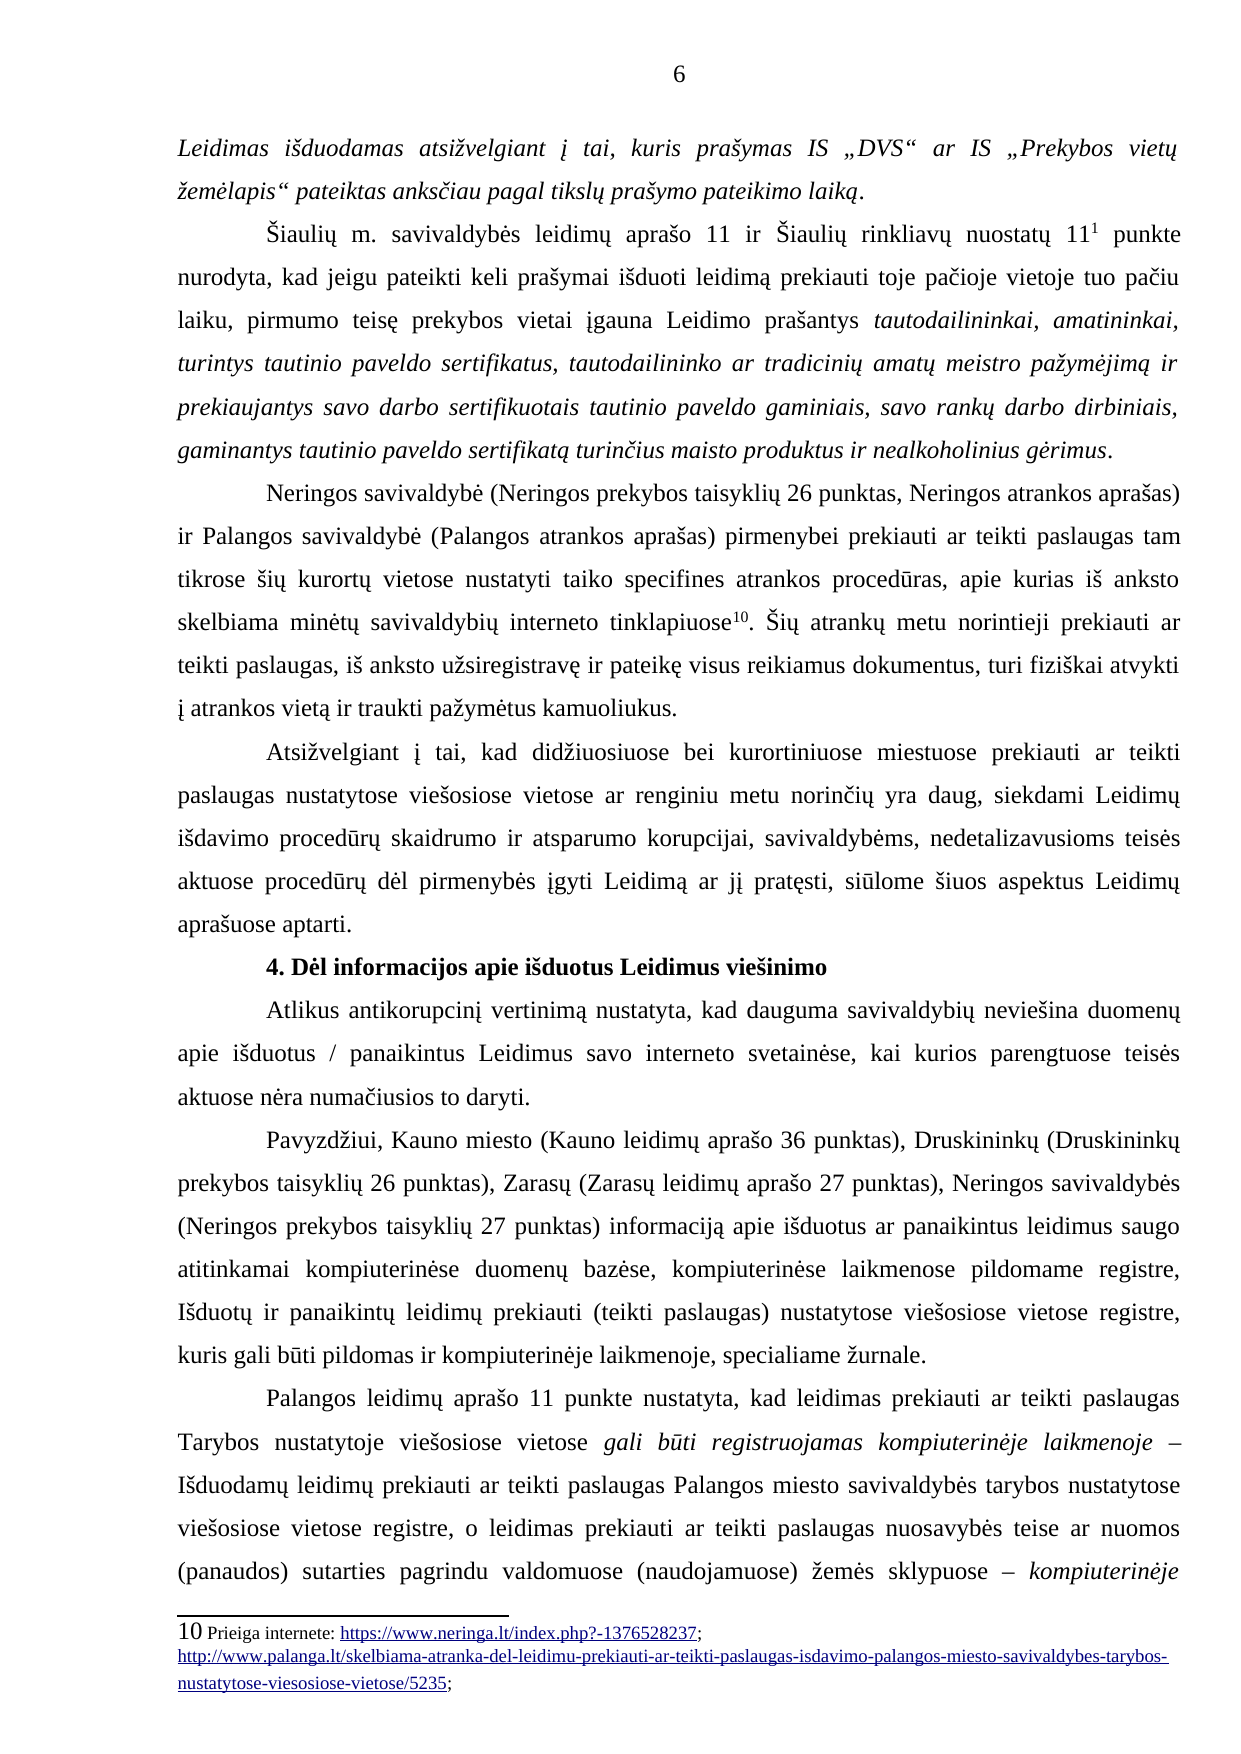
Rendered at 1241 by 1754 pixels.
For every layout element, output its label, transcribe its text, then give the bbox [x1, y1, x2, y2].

text 4. Dėl informacijos apie išduotus Leidimus viešinimo [177, 952, 1181, 981]
text Atlikus antikorupcinį vertinimą nustatyta, kad dauguma savivaldybių neviešina duomenų apie išduotus / panaikintus Leidimus savo interneto svetainėse, kai kurios parengtuose teisės aktuose nėra numačiusios to daryti. [177, 995, 1181, 1110]
text Palangos leidimų aprašo 11 punkte nustatyta, kad leidimas prekiauti ar teikti paslaugas Tarybos nustatytoje viešosiose vietose gali būti registruojamas kompiuterinėje laikmenoje – Išduodamų leidimų prekiauti ar teikti paslaugas Palangos miesto savivaldybės tarybos nustatytose viešosiose vietose registre, o leidimas prekiauti ar teikti paslaugas nuosavybės teise ar nuomos (panaudos) sutarties pagrindu valdomuose (naudojamuose) žemės sklypuose – kompiuterinėje [177, 1383, 1181, 1585]
text Šiaulių m. savivaldybės leidimų aprašo 11 ir Šiaulių rinkliavų nuostatų 111 punkte nurodyta, kad jeigu pateikti keli prašymai išduoti leidimą prekiauti toje pačioje vietoje tuo pačiu laiku, pirmumo teisę prekybos vietai įgauna Leidimo prašantys tautodailininkai, amatininkai, turintys tautinio paveldo sertifikatus, tautodailininko ar tradicinių amatų meistro pažymėjimą ir prekiaujantys savo darbo sertifikuotais tautinio paveldo gaminiais, savo rankų darbo dirbiniais, gaminantys tautinio paveldo sertifikatą turinčius maisto produktus ir nealkoholinius gėrimus. [177, 219, 1181, 463]
text Neringos savivaldybė (Neringos prekybos taisyklių 26 punktas, Neringos atrankos aprašas) ir Palangos savivaldybė (Palangos atrankos aprašas) pirmenybei prekiauti ar teikti paslaugas tam tikrose šių kurortų vietose nustatyti taiko specifines atrankos procedūras, apie kurias iš anksto skelbiama minėtų savivaldybių interneto tinklapiuose. Šių atrankų metu norintieji prekiauti ar teikti paslaugas, iš anksto užsiregistravę ir pateikę visus reikiamus dokumentus, turi fiziškai atvykti į atrankos vietą ir traukti pažymėtus kamuoliukus. [177, 478, 1181, 722]
text Prieiga internete: https://www.neringa.lt/index.php?-1376528237; [177, 1616, 1181, 1644]
text Leidimas išduodamas atsižvelgiant į tai, kuris prašymas IS „DVS“ ar IS „Prekybos vietų žemėlapis“ pateiktas anksčiau pagal tikslų prašymo pateikimo laiką. [177, 133, 1181, 205]
text http://www.palanga.lt/skelbiama-atranka-del-leidimu-prekiauti-ar-teikti-paslaugas-isdavimo-palangos-miesto-savivaldybes-tarybos-nustatytose-viesosiose-vietose/5235; [177, 1644, 1181, 1695]
text Atsižvelgiant į tai, kad didžiuosiuose bei kurortiniuose miestuose prekiauti ar teikti paslaugas nustatytose viešosiose vietose ar renginiu metu norinčių yra daug, siekdami Leidimų išdavimo procedūrų skaidrumo ir atsparumo korupcijai, savivaldybėms, nedetalizavusioms teisės aktuose procedūrų dėl pirmenybės įgyti Leidimą ar jį pratęsti, siūlome šiuos aspektus Leidimų aprašuose aptarti. [177, 737, 1181, 938]
text Pavyzdžiui, Kauno miesto (Kauno leidimų aprašo 36 punktas), Druskininkų (Druskininkų prekybos taisyklių 26 punktas), Zarasų (Zarasų leidimų aprašo 27 punktas), Neringos savivaldybės (Neringos prekybos taisyklių 27 punktas) informaciją apie išduotus ar panaikintus leidimus saugo atitinkamai kompiuterinėse duomenų bazėse, kompiuterinėse laikmenose pildomame registre, Išduotų ir panaikintų leidimų prekiauti (teikti paslaugas) nustatytose viešosiose vietose registre, kuris gali būti pildomas ir kompiuterinėje laikmenoje, specialiame žurnale. [177, 1125, 1181, 1369]
